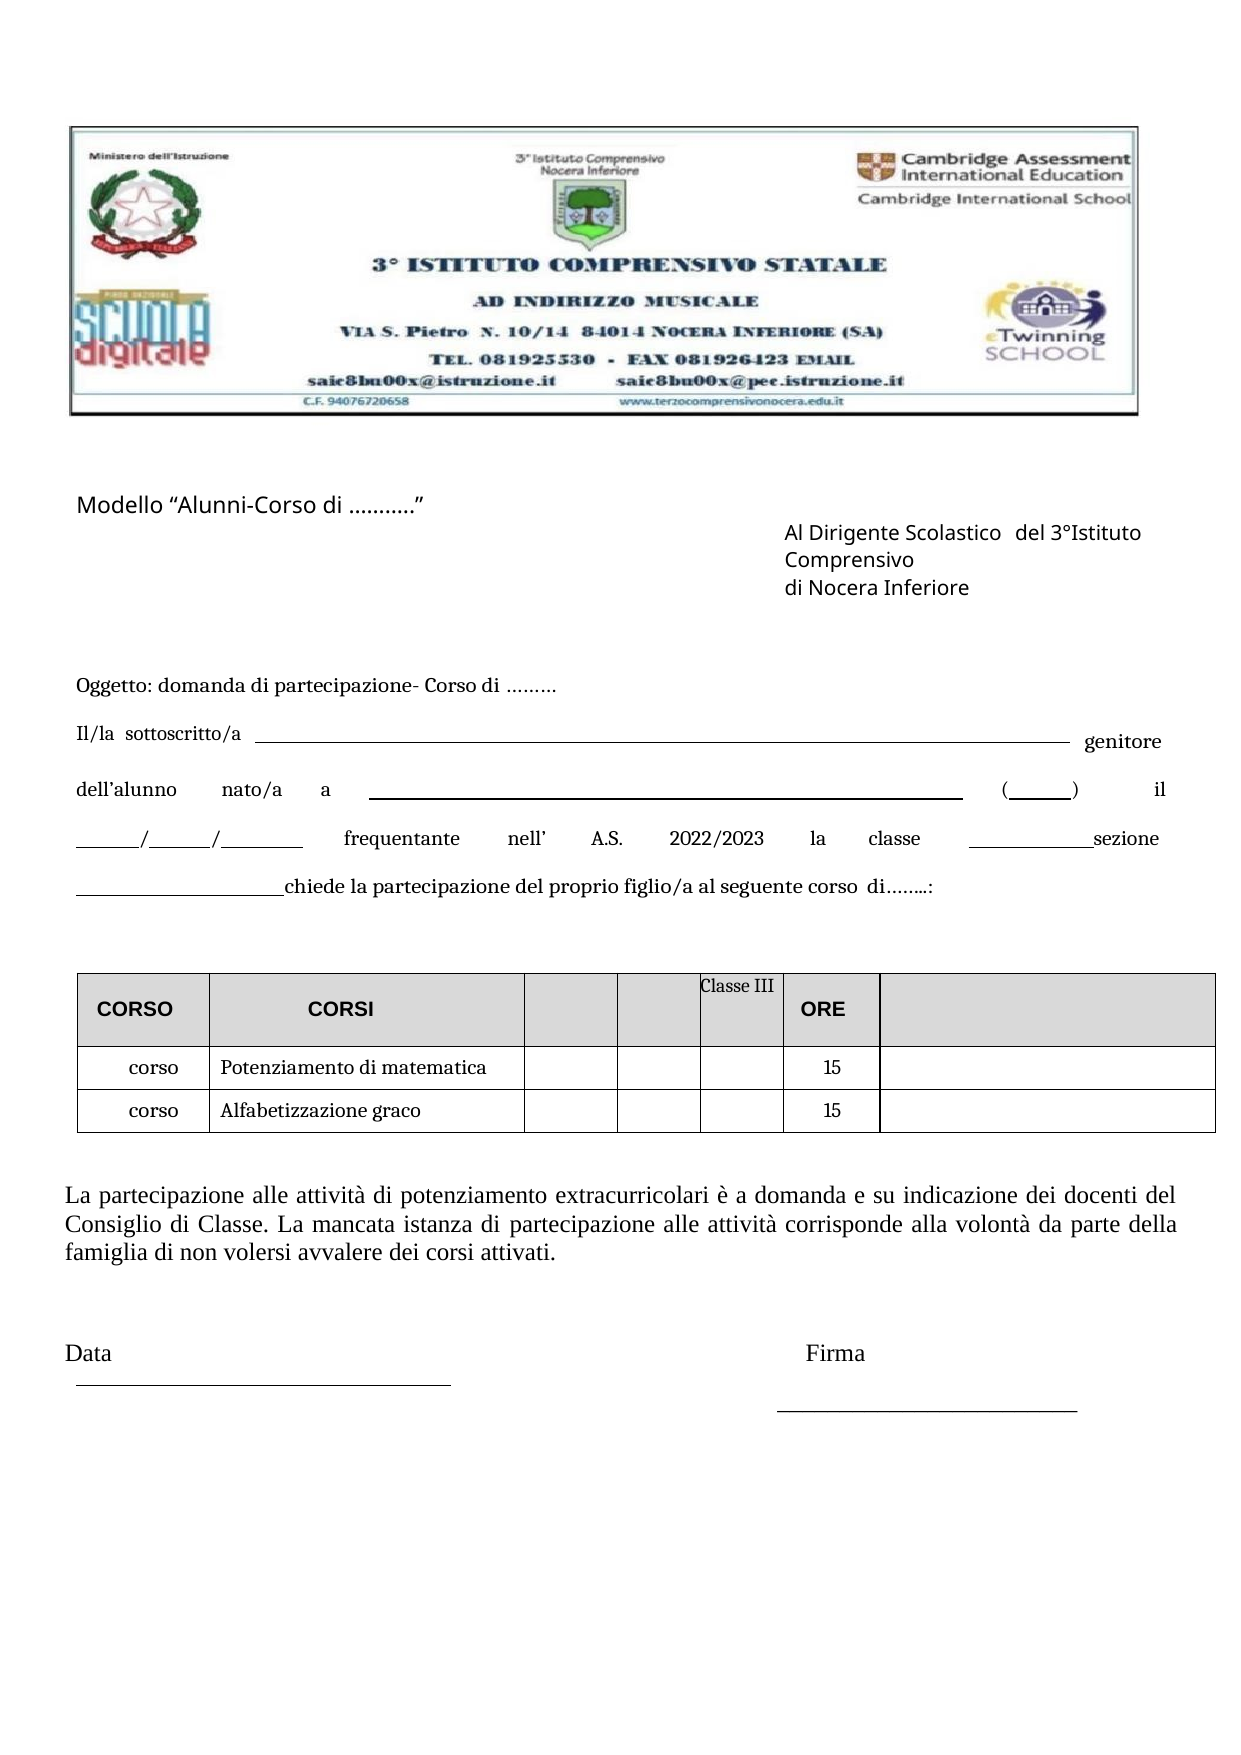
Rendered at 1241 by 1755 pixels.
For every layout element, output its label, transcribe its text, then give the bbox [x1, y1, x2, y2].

text ________________________ [64, 1367, 1178, 1414]
text genitore [1084, 730, 1178, 754]
text Il/la sottoscritto/a [76, 722, 1070, 746]
table_cell Potenziamento di matematica [210, 1047, 524, 1089]
table_cell Alfabetizzazione graco [210, 1090, 524, 1132]
table_cell [618, 1047, 700, 1089]
table_cell 15 [784, 1047, 879, 1089]
table_cell [618, 1090, 700, 1132]
text di Nocera Inferiore [784, 573, 1167, 601]
table_cell corso [78, 1047, 209, 1089]
table_cell corso [78, 1090, 209, 1132]
table_header [525, 974, 617, 1046]
table_cell [525, 1047, 617, 1089]
table_header [618, 974, 700, 1046]
text La partecipazione alle attività di potenziamento extracurricolari è a domanda e su indicazione dei docenti del Consiglio di Classe. La mancata istanza di partecipazione alle attività corrisponde alla volontà da parte della famiglia di non volersi avvalere dei corsi attivati. [64, 1180, 1178, 1266]
table_header [881, 974, 1215, 1046]
text Al Dirigente Scolastico del 3°Istituto Comprensivo [784, 518, 1167, 573]
table_header Classe III [701, 974, 783, 1046]
table_cell [525, 1090, 617, 1132]
text Modello “Alunni-Corso di ………..” [76, 488, 526, 520]
text / / frequentante nell’ A.S. 2022/2023 la classe sezione [76, 826, 1178, 850]
text dell’alunno nato/a a ( ) il [76, 778, 1178, 802]
table_cell 15 [784, 1090, 879, 1132]
text chiede la partecipazione del proprio figlio/a al seguente corso di……..: [76, 874, 1178, 898]
text Oggetto: domanda di partecipazione- Corso di ……… [76, 674, 1070, 698]
table_cell [701, 1090, 783, 1132]
text Data Firma [64, 1338, 1178, 1367]
table_header CORSI [210, 974, 524, 1046]
table_cell [881, 1047, 1215, 1089]
table_header CORSO [78, 974, 209, 1046]
table_cell [881, 1090, 1215, 1132]
table_header ORE [784, 974, 879, 1046]
table_cell [701, 1047, 783, 1089]
